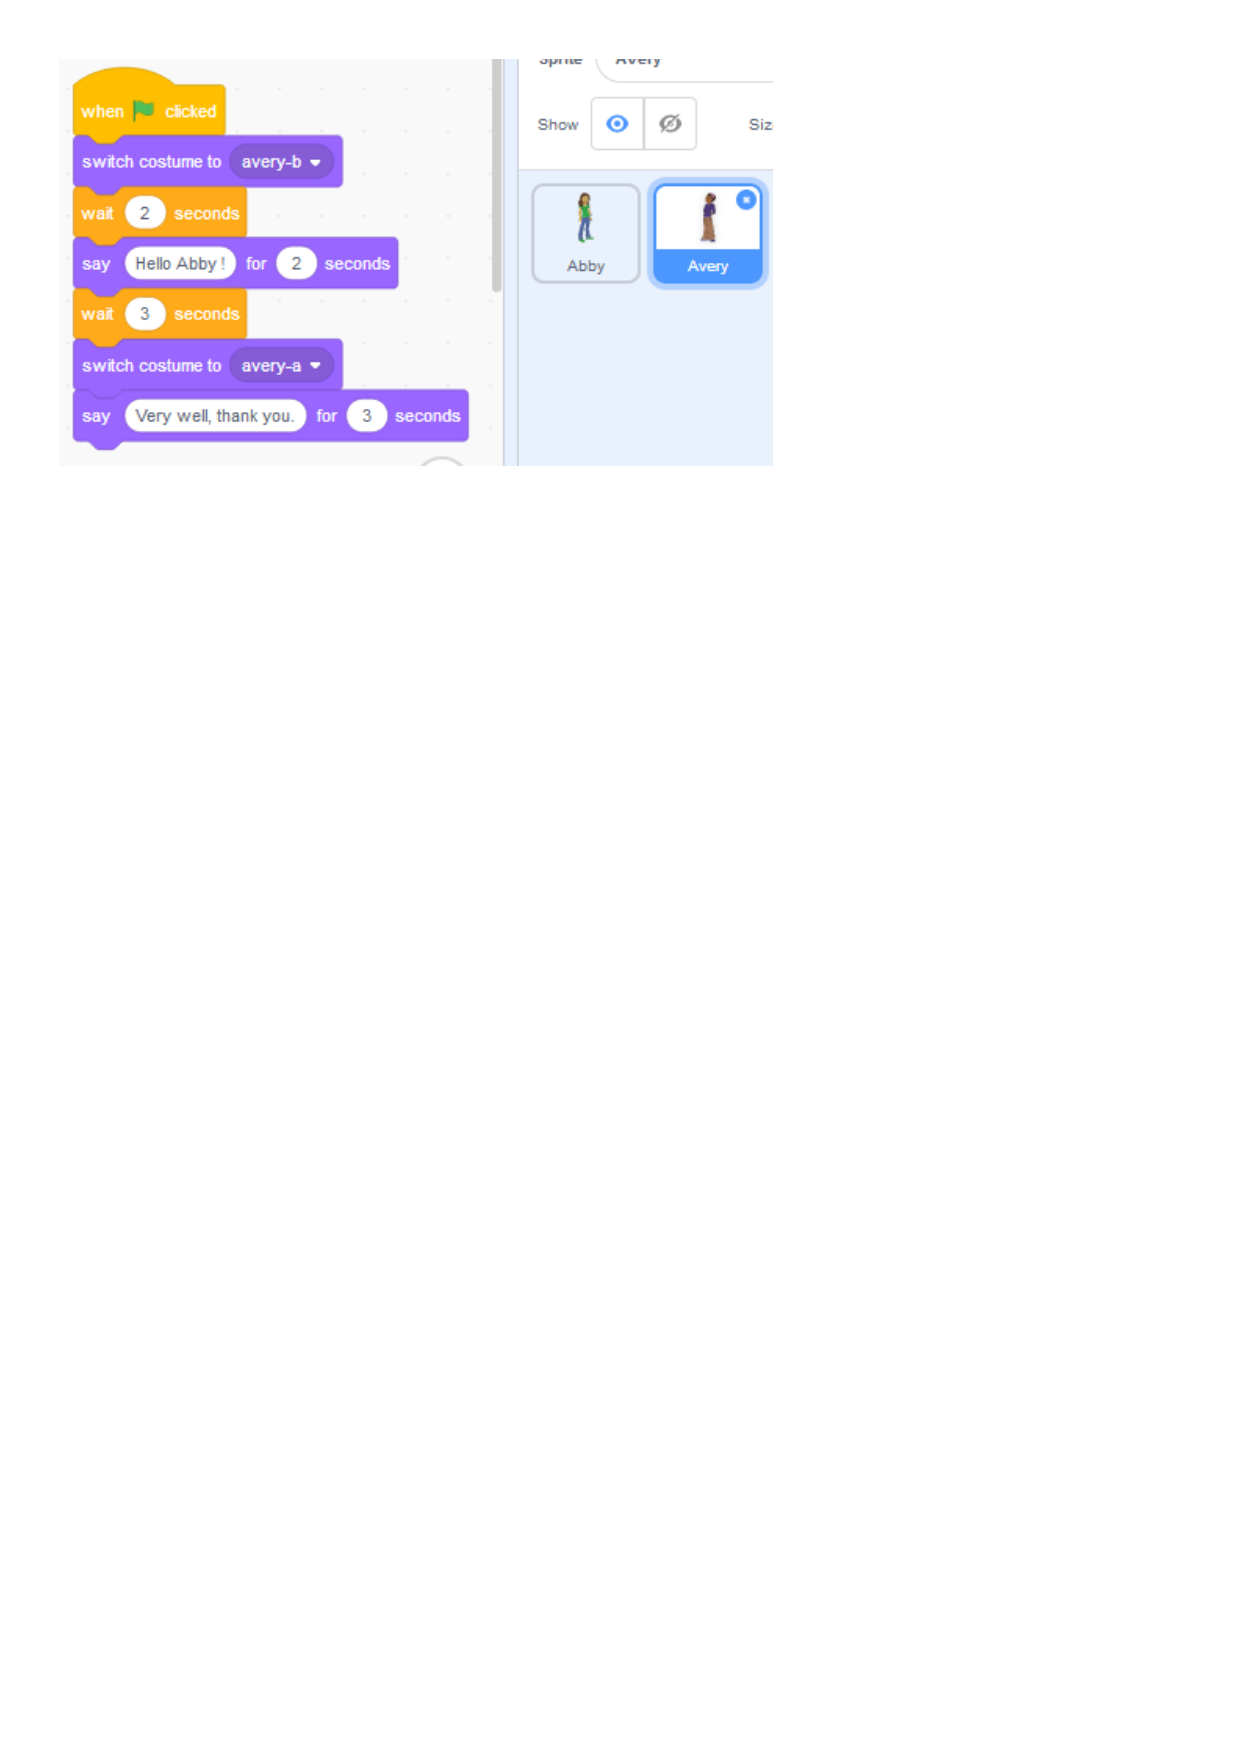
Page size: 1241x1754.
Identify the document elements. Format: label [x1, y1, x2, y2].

picture [59, 59, 774, 466]
